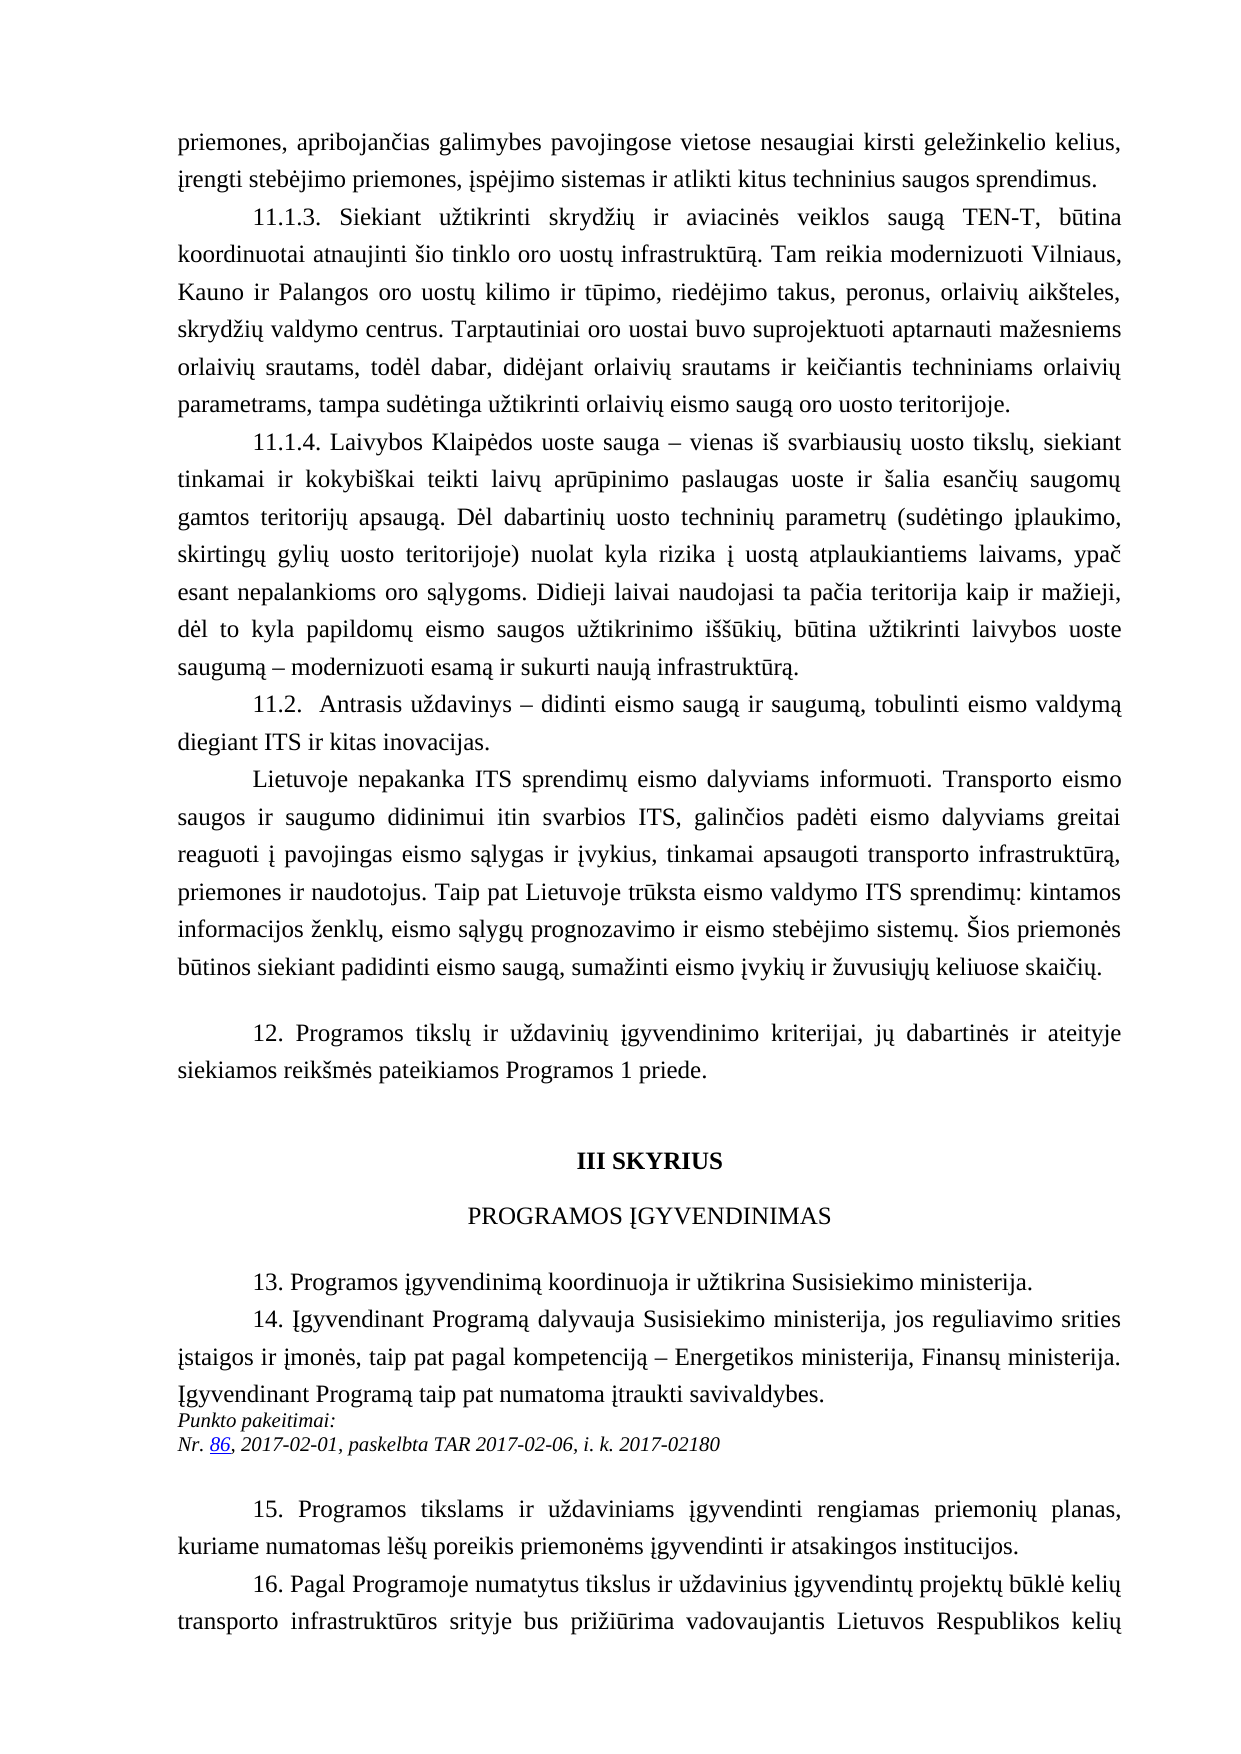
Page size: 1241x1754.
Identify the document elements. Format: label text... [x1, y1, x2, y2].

text III SKYRIUS [177, 1146, 1122, 1175]
text 15. Programos tikslams ir uždaviniams įgyvendinti rengiamas priemonių planas, kuriame numatomas lėšų poreikis priemonėms įgyvendinti ir atsakingos institucijos. [177, 1485, 1122, 1560]
text 16. Pagal Programoje numatytus tikslus ir uždavinius įgyvendintų projektų būklė kelių transporto infrastruktūros srityje bus prižiūrima vadovaujantis Lietuvos Respublikos kelių [177, 1560, 1122, 1635]
text PROGRAMOS ĮGYVENDINIMAS [177, 1201, 1122, 1229]
text 11.2. Antrasis uždavinys – didinti eismo saugą ir saugumą, tobulinti eismo valdymą diegiant ITS ir kitas inovacijas. [177, 681, 1122, 756]
text priemones, apribojančias galimybes pavojingose vietose nesaugiai kirsti geležinkelio kelius, įrengti stebėjimo priemones, įspėjimo sistemas ir atlikti kitus techninius saugos sprendimus. [177, 118, 1122, 193]
text Lietuvoje nepakanka ITS sprendimų eismo dalyviams informuoti. Transporto eismo saugos ir saugumo didinimui itin svarbios ITS, galinčios padėti eismo dalyviams greitai reaguoti į pavojingas eismo sąlygas ir įvykius, tinkamai apsaugoti transporto infrastruktūrą, priemones ir naudotojus. Taip pat Lietuvoje trūksta eismo valdymo ITS sprendimų: kintamos informacijos ženklų, eismo sąlygų prognozavimo ir eismo stebėjimo sistemų. Šios priemonės būtinos siekiant padidinti eismo saugą, sumažinti eismo įvykių ir žuvusiųjų keliuose skaičių. [177, 756, 1122, 981]
text 13. Programos įgyvendinimą koordinuoja ir užtikrina Susisiekimo ministerija. [177, 1258, 1122, 1296]
text Nr. 86, 2017-02-01, paskelbta TAR 2017-02-06, i. k. 2017-02180 [177, 1432, 1122, 1456]
text Punkto pakeitimai: [177, 1408, 1122, 1432]
text 14. Įgyvendinant Programą dalyvauja Susisiekimo ministerija, jos reguliavimo srities įstaigos ir įmonės, taip pat pagal kompetenciją – Energetikos ministerija, Finansų ministerija. Įgyvendinant Programą taip pat numatoma įtraukti savivaldybes. [177, 1296, 1122, 1408]
text 11.1.4. Laivybos Klaipėdos uoste sauga – vienas iš svarbiausių uosto tikslų, siekiant tinkamai ir kokybiškai teikti laivų aprūpinimo paslaugas uoste ir šalia esančių saugomų gamtos teritorijų apsaugą. Dėl dabartinių uosto techninių parametrų (sudėtingo įplaukimo, skirtingų gylių uosto teritorijoje) nuolat kyla rizika į uostą atplaukiantiems laivams, ypač esant nepalankioms oro sąlygoms. Didieji laivai naudojasi ta pačia teritorija kaip ir mažieji, dėl to kyla papildomų eismo saugos užtikrinimo iššūkių, būtina užtikrinti laivybos uoste saugumą – modernizuoti esamą ir sukurti naują infrastruktūrą. [177, 418, 1122, 681]
text 12. Programos tikslų ir uždavinių įgyvendinimo kriterijai, jų dabartinės ir ateityje siekiamos reikšmės pateikiamos Programos 1 priede. [177, 1009, 1122, 1084]
text 11.1.3. Siekiant užtikrinti skrydžių ir aviacinės veiklos saugą TEN-T, būtina koordinuotai atnaujinti šio tinklo oro uostų infrastruktūrą. Tam reikia modernizuoti Vilniaus, Kauno ir Palangos oro uostų kilimo ir tūpimo, riedėjimo takus, peronus, orlaivių aikšteles, skrydžių valdymo centrus. Tarptautiniai oro uostai buvo suprojektuoti aptarnauti mažesniems orlaivių srautams, todėl dabar, didėjant orlaivių srautams ir keičiantis techniniams orlaivių parametrams, tampa sudėtinga užtikrinti orlaivių eismo saugą oro uosto teritorijoje. [177, 193, 1122, 418]
